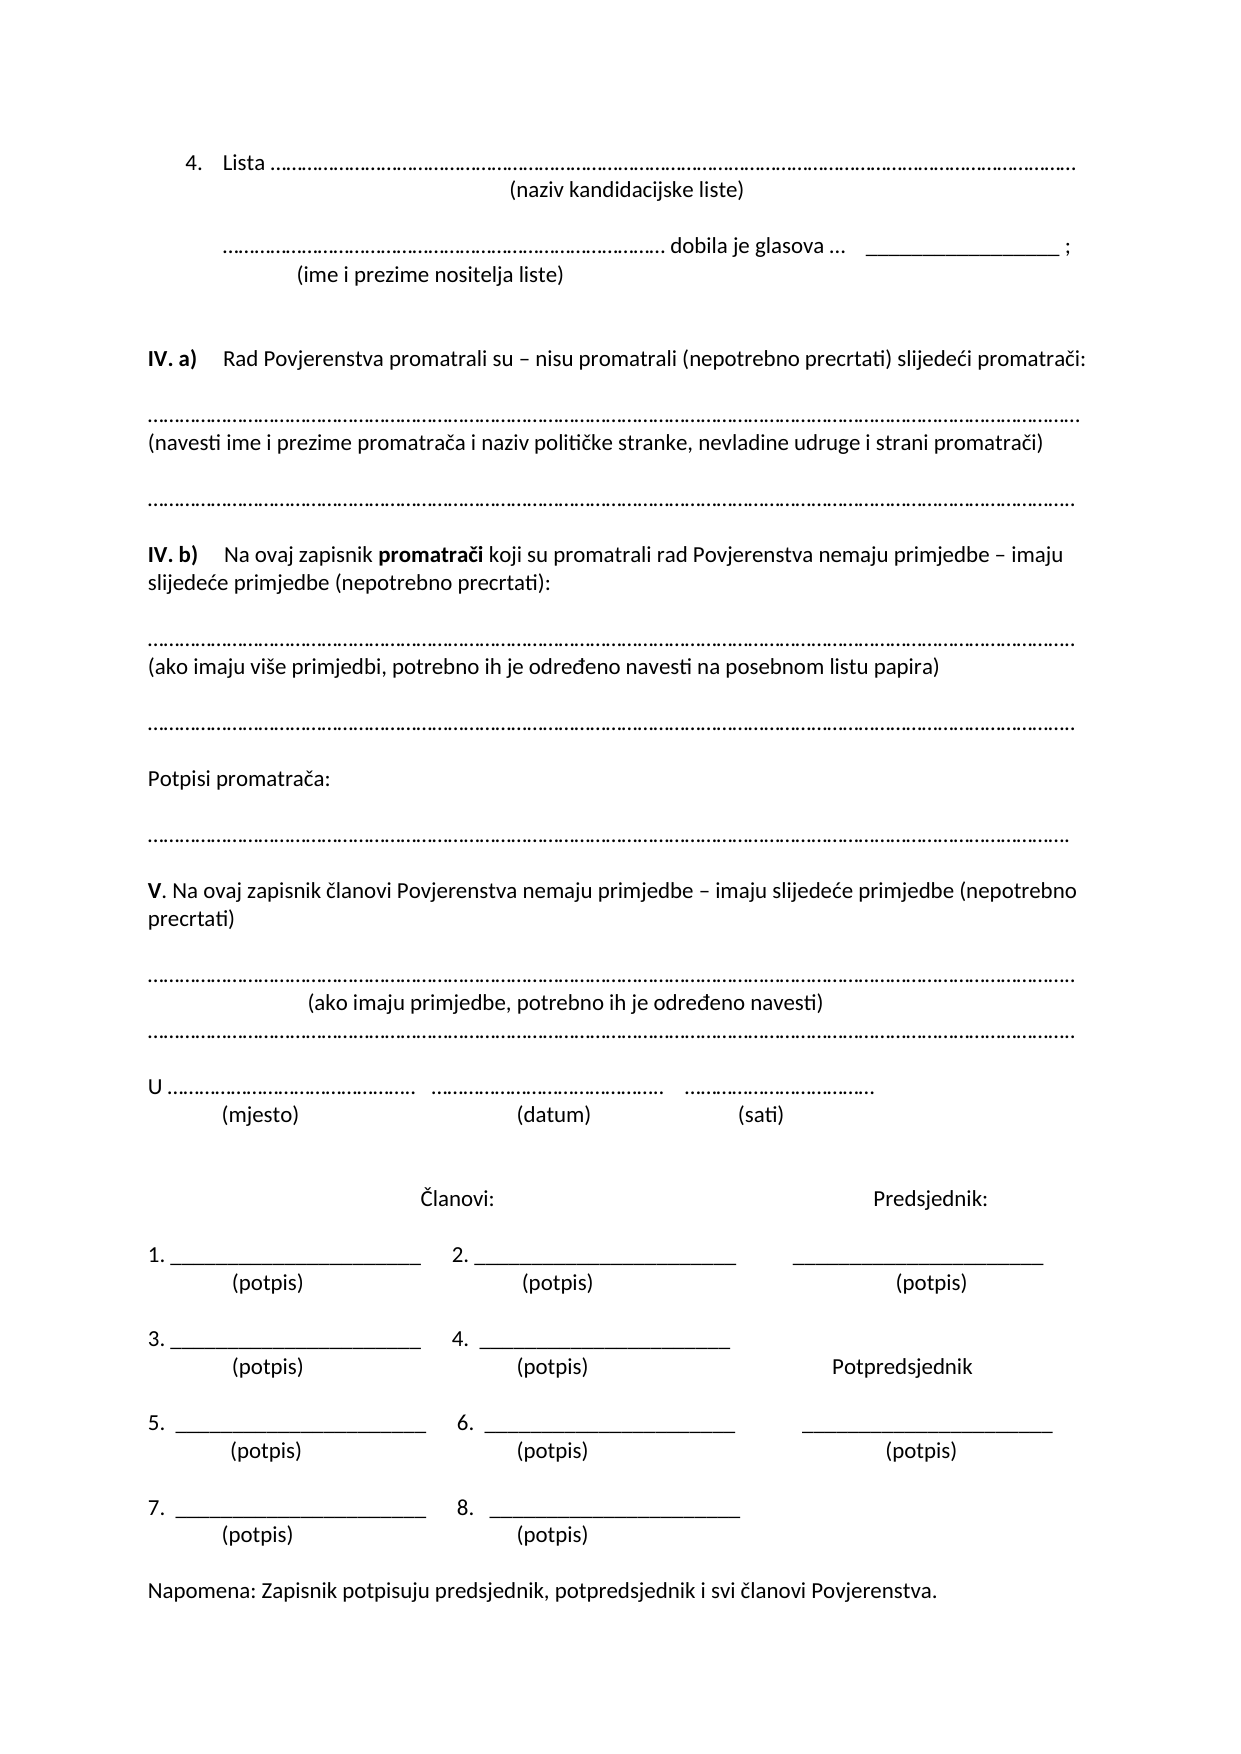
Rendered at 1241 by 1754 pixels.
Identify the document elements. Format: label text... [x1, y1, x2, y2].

text V. Na ovaj zapisnik članovi Povjerenstva nemaju primjedbe – imaju slijedeće primjedbe (nepotrebno precrtati) [148, 876, 1093, 932]
text (navesti ime i prezime promatrača i naziv političke stranke, nevladine udruge i strani promatrači) [148, 428, 1093, 456]
text IV. a) Rad Povjerenstva promatrali su – nisu promatrali (nepotrebno precrtati) slijedeći promatrači: [148, 344, 1093, 372]
text (ako imaju primjedbe, potrebno ih je određeno navesti) [148, 988, 1093, 1016]
text (ime i prezime nositelja liste) [223, 260, 1093, 288]
text (potpis) (potpis) Potpredsjednik [148, 1352, 1093, 1381]
text (mjesto) (datum) (sati) [148, 1100, 1093, 1128]
text ………………………………………………………………………………………………………………………………………………………….. [148, 708, 1093, 736]
text Napomena: Zapisnik potpisuju predsjednik, potpredsjednik i svi članovi Povjerenstva. [148, 1577, 1093, 1605]
text ………………………………………………………………………………………………………………………………………………………….. [148, 960, 1093, 988]
text Članovi: Predsjednik: [295, 1184, 1093, 1212]
text ………………………………………………………………………… dobila je glasova … _________________ ; [223, 232, 1093, 260]
text 3. ______________________ 4. ______________________ [148, 1324, 1093, 1352]
text 5. ______________________ 6. ______________________ ______________________ [148, 1408, 1093, 1437]
text ………………………………………………………………………………………………………………………………………………………….. [148, 624, 1093, 652]
text …………………………………………………………………………………………………………………………………………………………… [148, 400, 1093, 428]
text (potpis) (potpis) [148, 1521, 1093, 1549]
list Lista ……………………………………………………………………………………………………………………………………… [185, 148, 1093, 176]
text 1. ______________________ 2. _______________________ ______________________ [148, 1240, 1093, 1268]
text …………………………………………………………………………………………………………………………………………………………. [148, 820, 1093, 848]
text (naziv kandidacijske liste) [223, 176, 1093, 204]
text U ……………………………………….. …………………………………….. ……………………………… [148, 1072, 1093, 1100]
text ………………………………………………………………………………………………………………………………………………………….. [148, 484, 1093, 512]
text (potpis) (potpis) (potpis) [148, 1268, 1093, 1296]
text Potpisi promatrača: [148, 764, 1093, 792]
text IV. b) Na ovaj zapisnik promatrači koji su promatrali rad Povjerenstva nemaju primjedbe – imaju slijedeće primjedbe (nepotrebno precrtati): [148, 540, 1093, 596]
text (potpis) (potpis) (potpis) [148, 1437, 1093, 1464]
text (ako imaju više primjedbi, potrebno ih je određeno navesti na posebnom listu papira) [148, 652, 1093, 680]
text ………………………………………………………………………………………………………………………………………………………….. [148, 1016, 1093, 1044]
text 7. ______________________ 8. ______________________ [148, 1493, 1093, 1521]
